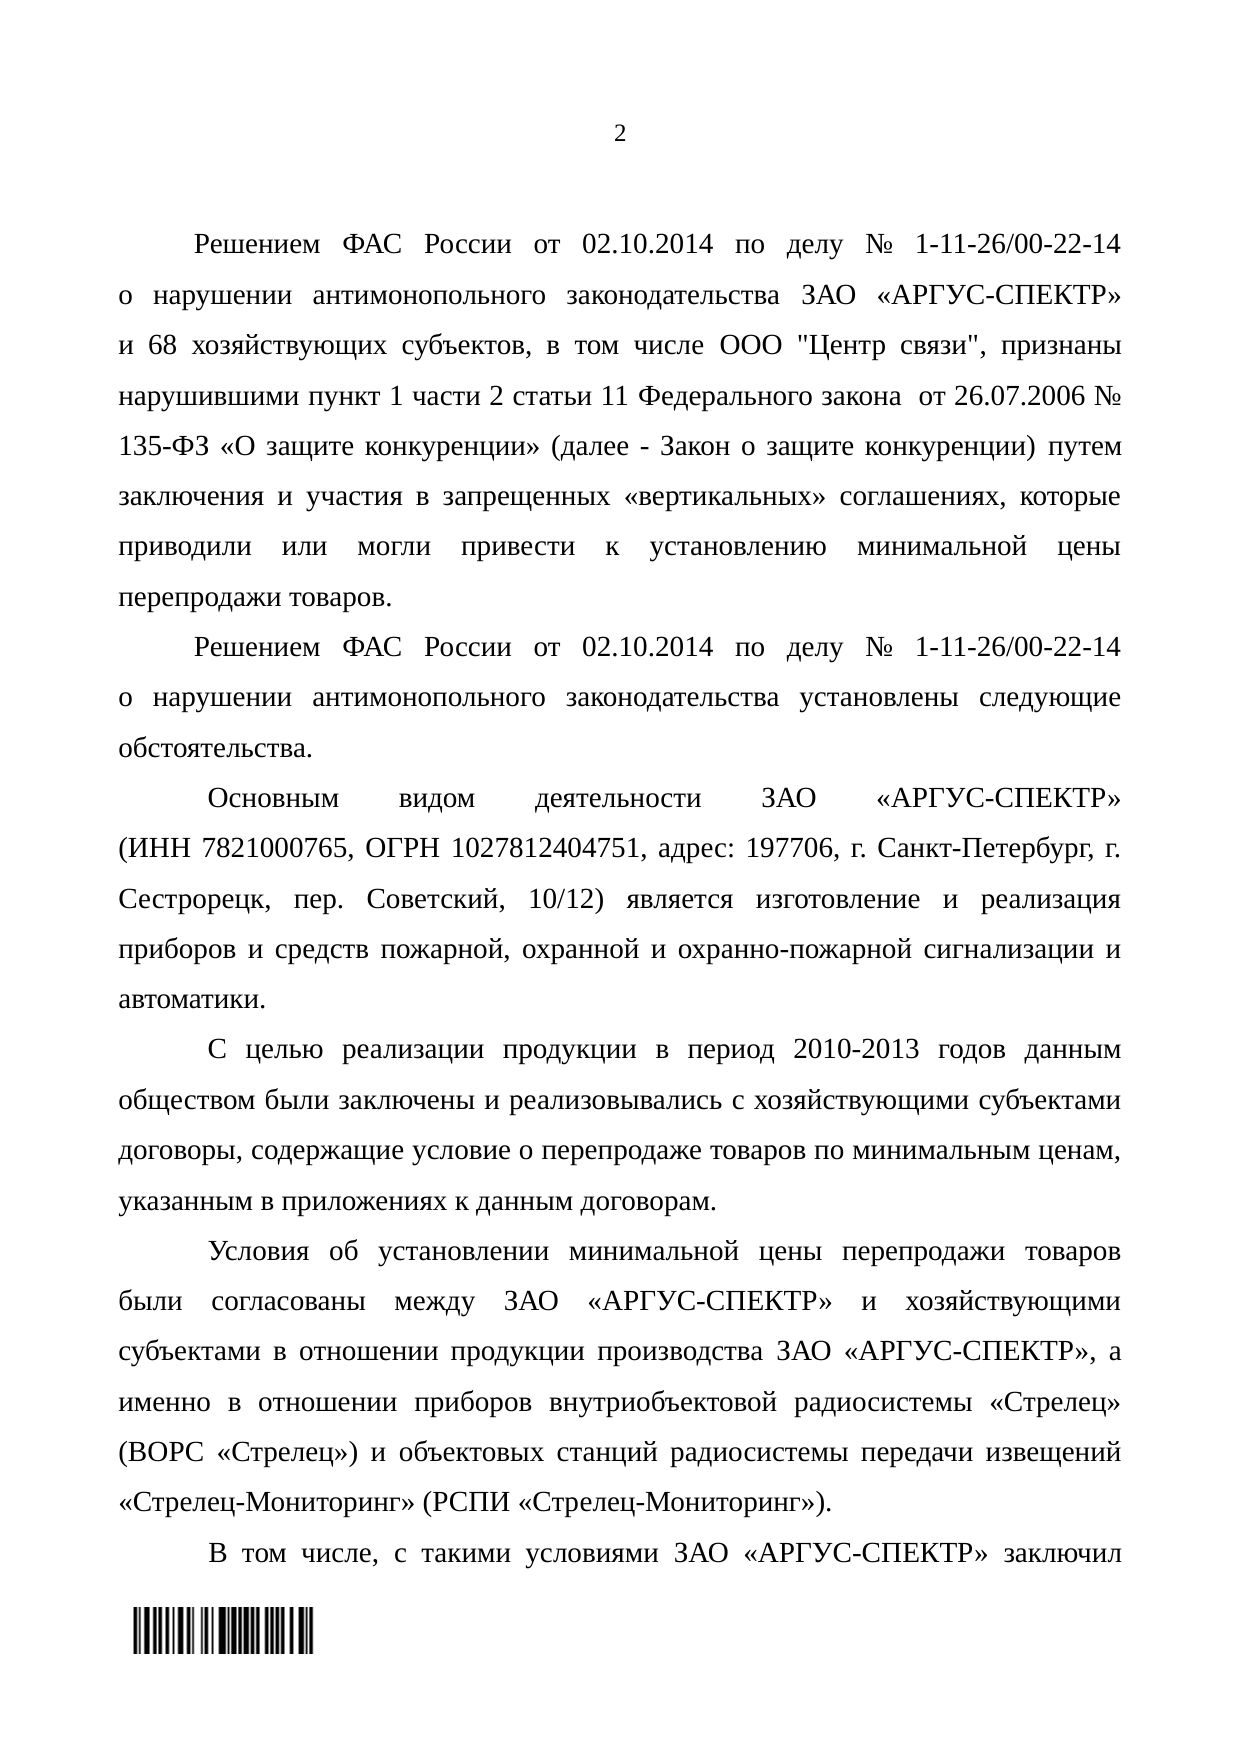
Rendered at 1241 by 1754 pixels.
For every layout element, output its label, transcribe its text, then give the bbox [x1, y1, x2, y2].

text Решением ФАС России от 02.10.2014 по делу № 1-11-26/00-22-14 о нарушении антимонопольного законодательства ЗАО «АРГУС-СПЕКТР» и 68 хозяйствующих субъектов, в том числе ООО "Центр связи", признаны нарушившими пункт 1 части 2 статьи 11 Федерального закона от 26.07.2006 № 135-ФЗ «О защите конкуренции» (далее - Закон о защите конкуренции) путем заключения и участия в запрещенных «вертикальных» соглашениях, которые приводили или могли привести к установлению минимальной цены перепродажи товаров. [118, 227, 1122, 612]
text В том числе, с такими условиями ЗАО «АРГУС-СПЕКТР» заключил [118, 1535, 1122, 1568]
text Решением ФАС России от 02.10.2014 по делу № 1-11-26/00-22-14 о нарушении антимонопольного законодательства установлены следующие обстоятельства. [118, 629, 1122, 763]
text Основным видом деятельности ЗАО «АРГУС-СПЕКТР» (ИНН 7821000765, ОГРН 1027812404751, адрес: 197706, г. Санкт-Петербург, г. Сестрорецк, пер. Советский, 10/12) является изготовление и реализация приборов и средств пожарной, охранной и охранно-пожарной сигнализации и автоматики. [118, 780, 1122, 1015]
picture [118, 1607, 331, 1654]
text Условия об установлении минимальной цены перепродажи товаров были согласованы между ЗАО «АРГУС-СПЕКТР» и хозяйствующими субъектами в отношении продукции производства ЗАО «АРГУС-СПЕКТР», а именно в отношении приборов внутриобъектовой радиосистемы «Стрелец» (ВОРС «Стрелец») и объектовых станций радиосистемы передачи извещений «Стрелец-Мониторинг» (РСПИ «Стрелец-Мониторинг»). [118, 1233, 1122, 1518]
text С целью реализации продукции в период 2010-2013 годов данным обществом были заключены и реализовывались с хозяйствующими субъектами договоры, содержащие условие о перепродаже товаров по минимальным ценам, указанным в приложениях к данным договорам. [118, 1032, 1122, 1216]
